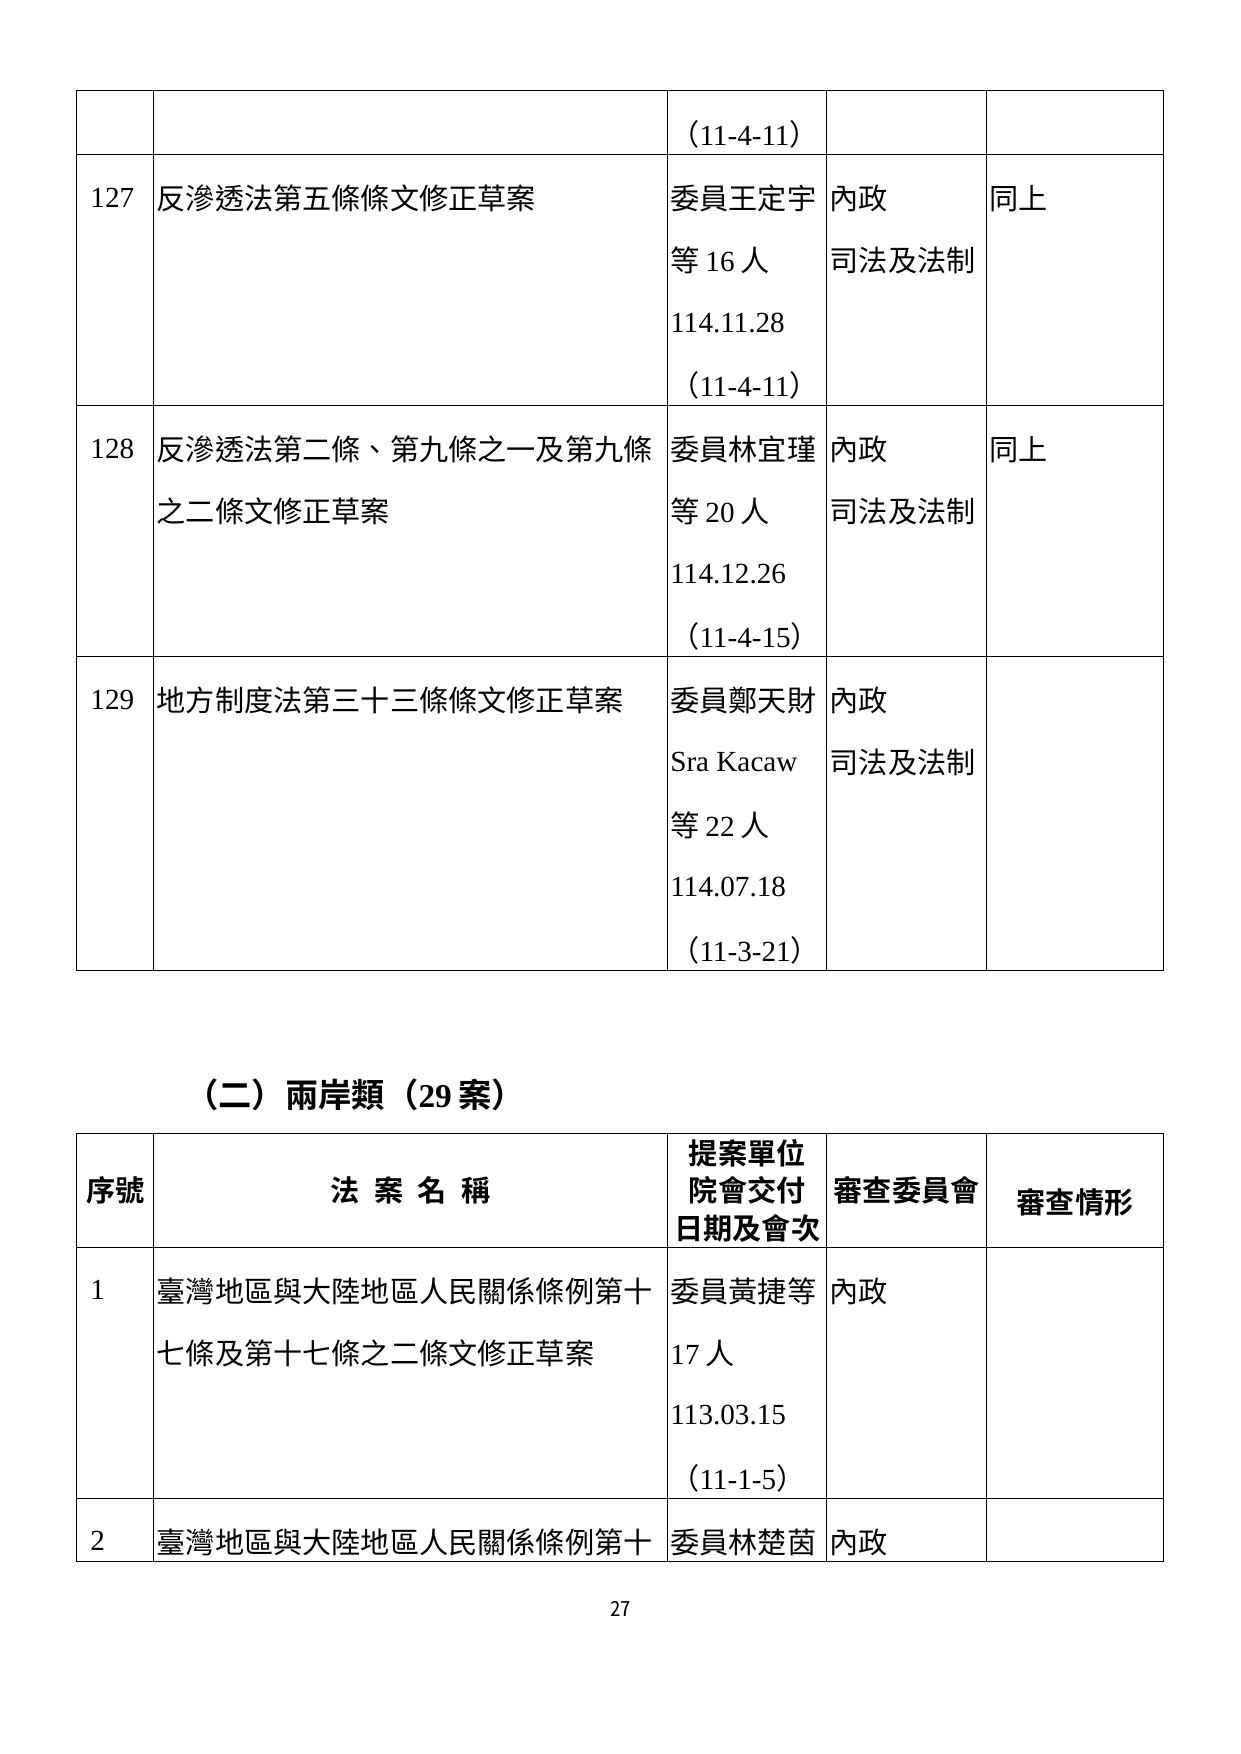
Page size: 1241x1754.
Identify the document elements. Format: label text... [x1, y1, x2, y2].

table_cell [154, 91, 667, 154]
table_cell 委員鄭天財Sra Kacaw等22人 114.07.18 （11-3-21） [668, 657, 826, 969]
table_cell 內政 司法及法制 [827, 406, 986, 656]
table_cell [77, 91, 153, 154]
table_cell [77, 406, 153, 656]
table_cell [77, 1499, 153, 1561]
table_cell 地方制度法第三十三條條文修正草案 [154, 657, 667, 969]
table_cell [987, 1248, 1163, 1498]
table_cell [77, 657, 153, 969]
table_cell 內政 司法及法制 [827, 657, 986, 969]
table_cell [987, 91, 1163, 154]
table_cell [987, 1499, 1163, 1561]
table_cell [77, 1248, 153, 1498]
table_header 提案單位 院會交付 日期及會次 [668, 1134, 826, 1247]
table_cell 臺灣地區與大陸地區人民關係條例第十七條及第十七條之二條文修正草案 [154, 1248, 667, 1498]
table_cell 委員林楚茵 [668, 1499, 826, 1561]
table_cell [987, 657, 1163, 969]
table_cell 委員黃捷等17人 113.03.15 （11-1-5） [668, 1248, 826, 1498]
table_cell 同上 [987, 406, 1163, 656]
table_cell 同上 [987, 155, 1163, 405]
table_cell （11-4-11） [668, 91, 826, 154]
table_cell 反滲透法第五條條文修正草案 [154, 155, 667, 405]
table_cell [827, 91, 986, 154]
table_header 法 案 名 稱 [154, 1134, 667, 1247]
table_cell 內政 [827, 1499, 986, 1561]
table_cell 內政 [827, 1248, 986, 1498]
table_header 序號 [77, 1134, 153, 1247]
table_cell 反滲透法第二條、第九條之一及第九條之二條文修正草案 [154, 406, 667, 656]
table_cell 臺灣地區與大陸地區人民關係條例第十 [154, 1499, 667, 1561]
table_cell 內政 司法及法制 [827, 155, 986, 405]
table_cell 委員王定宇等16人 114.11.28 （11-4-11） [668, 155, 826, 405]
table_header 審查委員會 [827, 1134, 986, 1247]
table_cell [77, 155, 153, 405]
subtitle （二）兩岸類（29案） [118, 1052, 1122, 1114]
table_header 審查情形 [987, 1134, 1163, 1247]
table_cell 委員林宜瑾等20人 114.12.26 （11-4-15） [668, 406, 826, 656]
